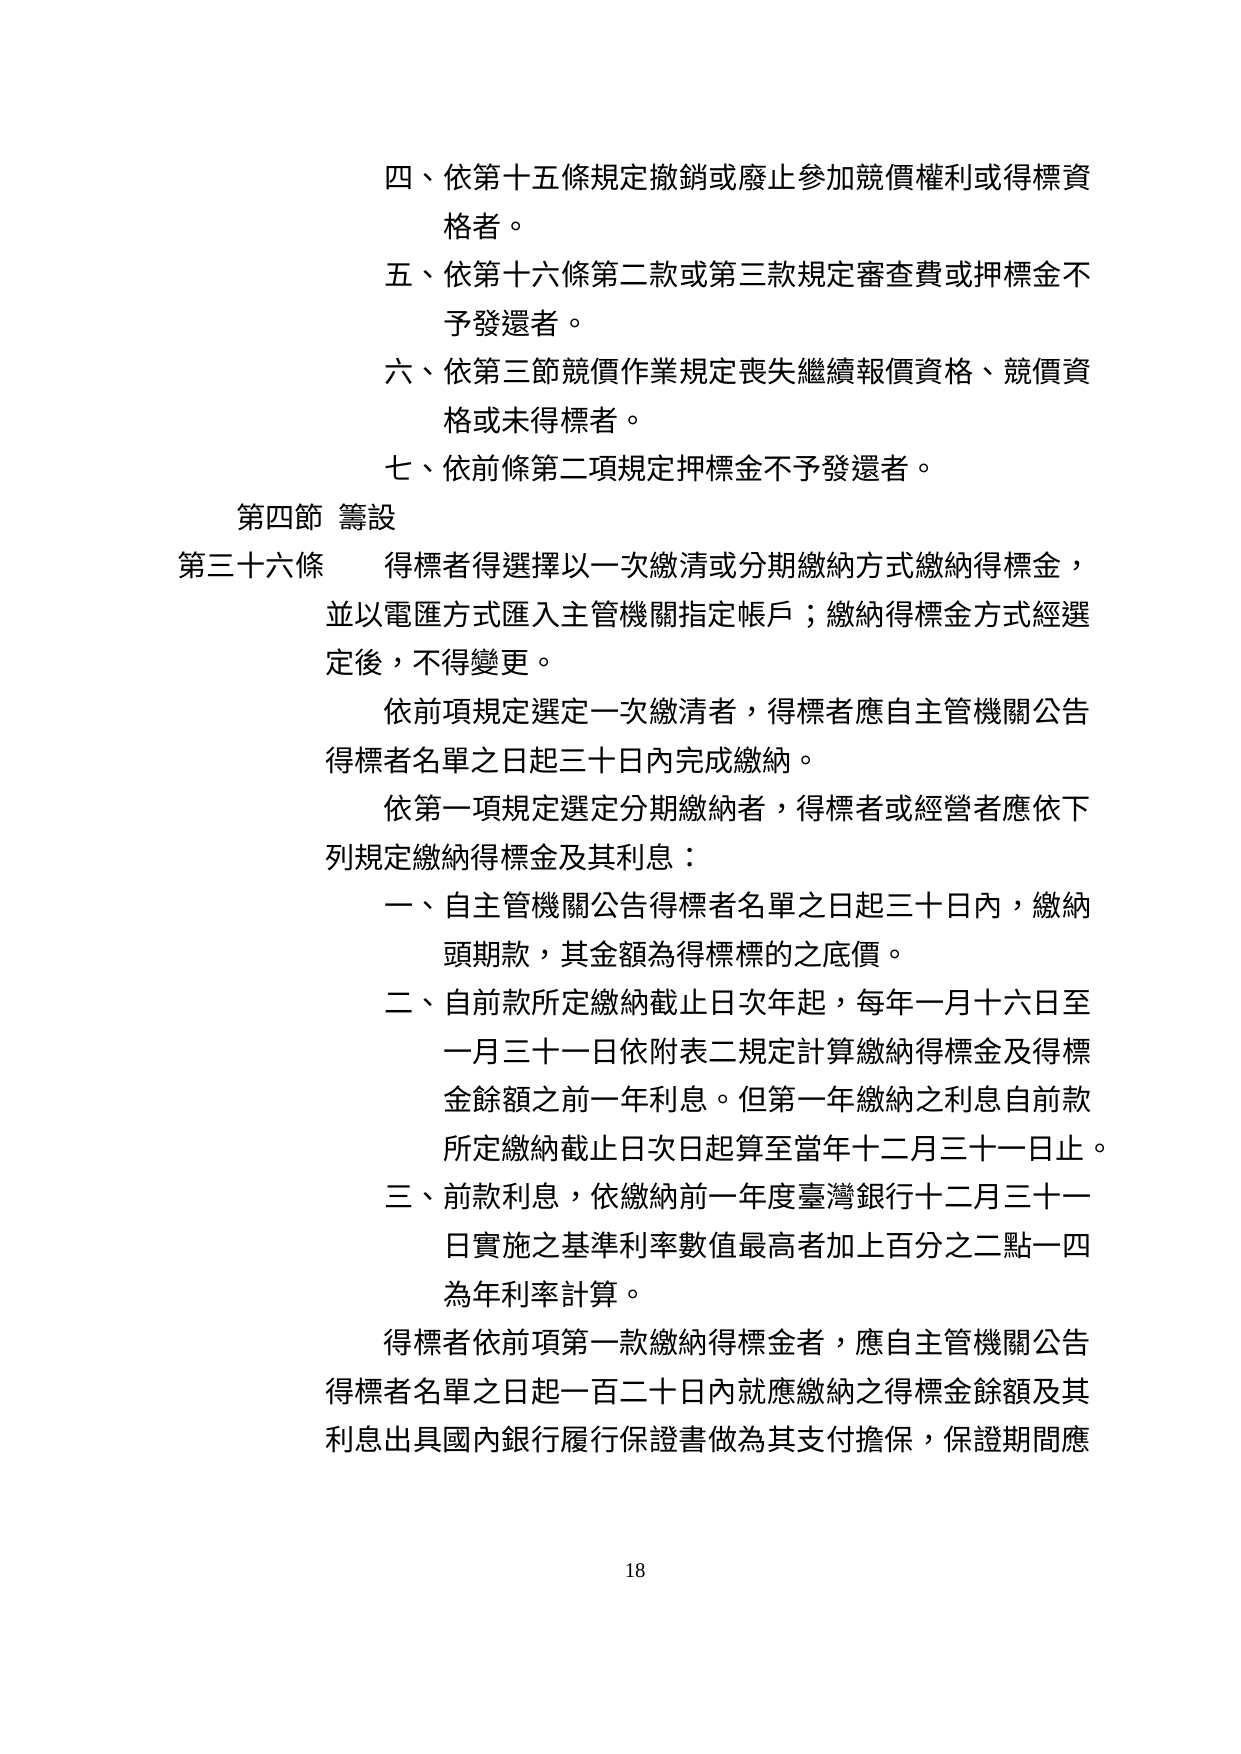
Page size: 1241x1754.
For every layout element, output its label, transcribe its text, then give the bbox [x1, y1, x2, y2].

text 二、自前款所定繳納截止日次年起，每年一月十六日至一月三十一日依附表二規定計算繳納得標金及得標金餘額之前一年利息。但第一年繳納之利息自前款所定繳納截止日次日起算至當年十二月三十一日止。 [384, 980, 1092, 1168]
text 七、依前條第二項規定押標金不予發還者。 [384, 446, 1092, 488]
text 第三十六條 得標者得選擇以一次繳清或分期繳納方式繳納得標金，並以電匯方式匯入主管機關指定帳戶；繳納得標金方式經選定後，不得變更。 [177, 543, 1092, 682]
text 依前項規定選定一次繳清者，得標者應自主管機關公告得標者名單之日起三十日內完成繳納。 [325, 689, 1092, 779]
text 五、依第十六條第二款或第三款規定審查費或押標金不予發還者。 [384, 252, 1092, 343]
text 三、前款利息，依繳納前一年度臺灣銀行十二月三十一日實施之基準利率數值最高者加上百分之二點一四為年利率計算。 [384, 1174, 1092, 1313]
text 第四節 籌設 [236, 494, 1092, 537]
text 一、自主管機關公告得標者名單之日起三十日內，繳納頭期款，其金額為得標標的之底價。 [384, 883, 1092, 974]
text 依第一項規定選定分期繳納者，得標者或經營者應依下列規定繳納得標金及其利息： [325, 786, 1092, 877]
text 得標者依前項第一款繳納得標金者，應自主管機關公告得標者名單之日起一百二十日內就應繳納之得標金餘額及其利息出具國內銀行履行保證書做為其支付擔保，保證期間應 [325, 1320, 1092, 1459]
text 四、依第十五條規定撤銷或廢止參加競價權利或得標資格者。 [384, 155, 1092, 246]
text 六、依第三節競價作業規定喪失繼續報價資格、競價資格或未得標者。 [384, 349, 1092, 440]
